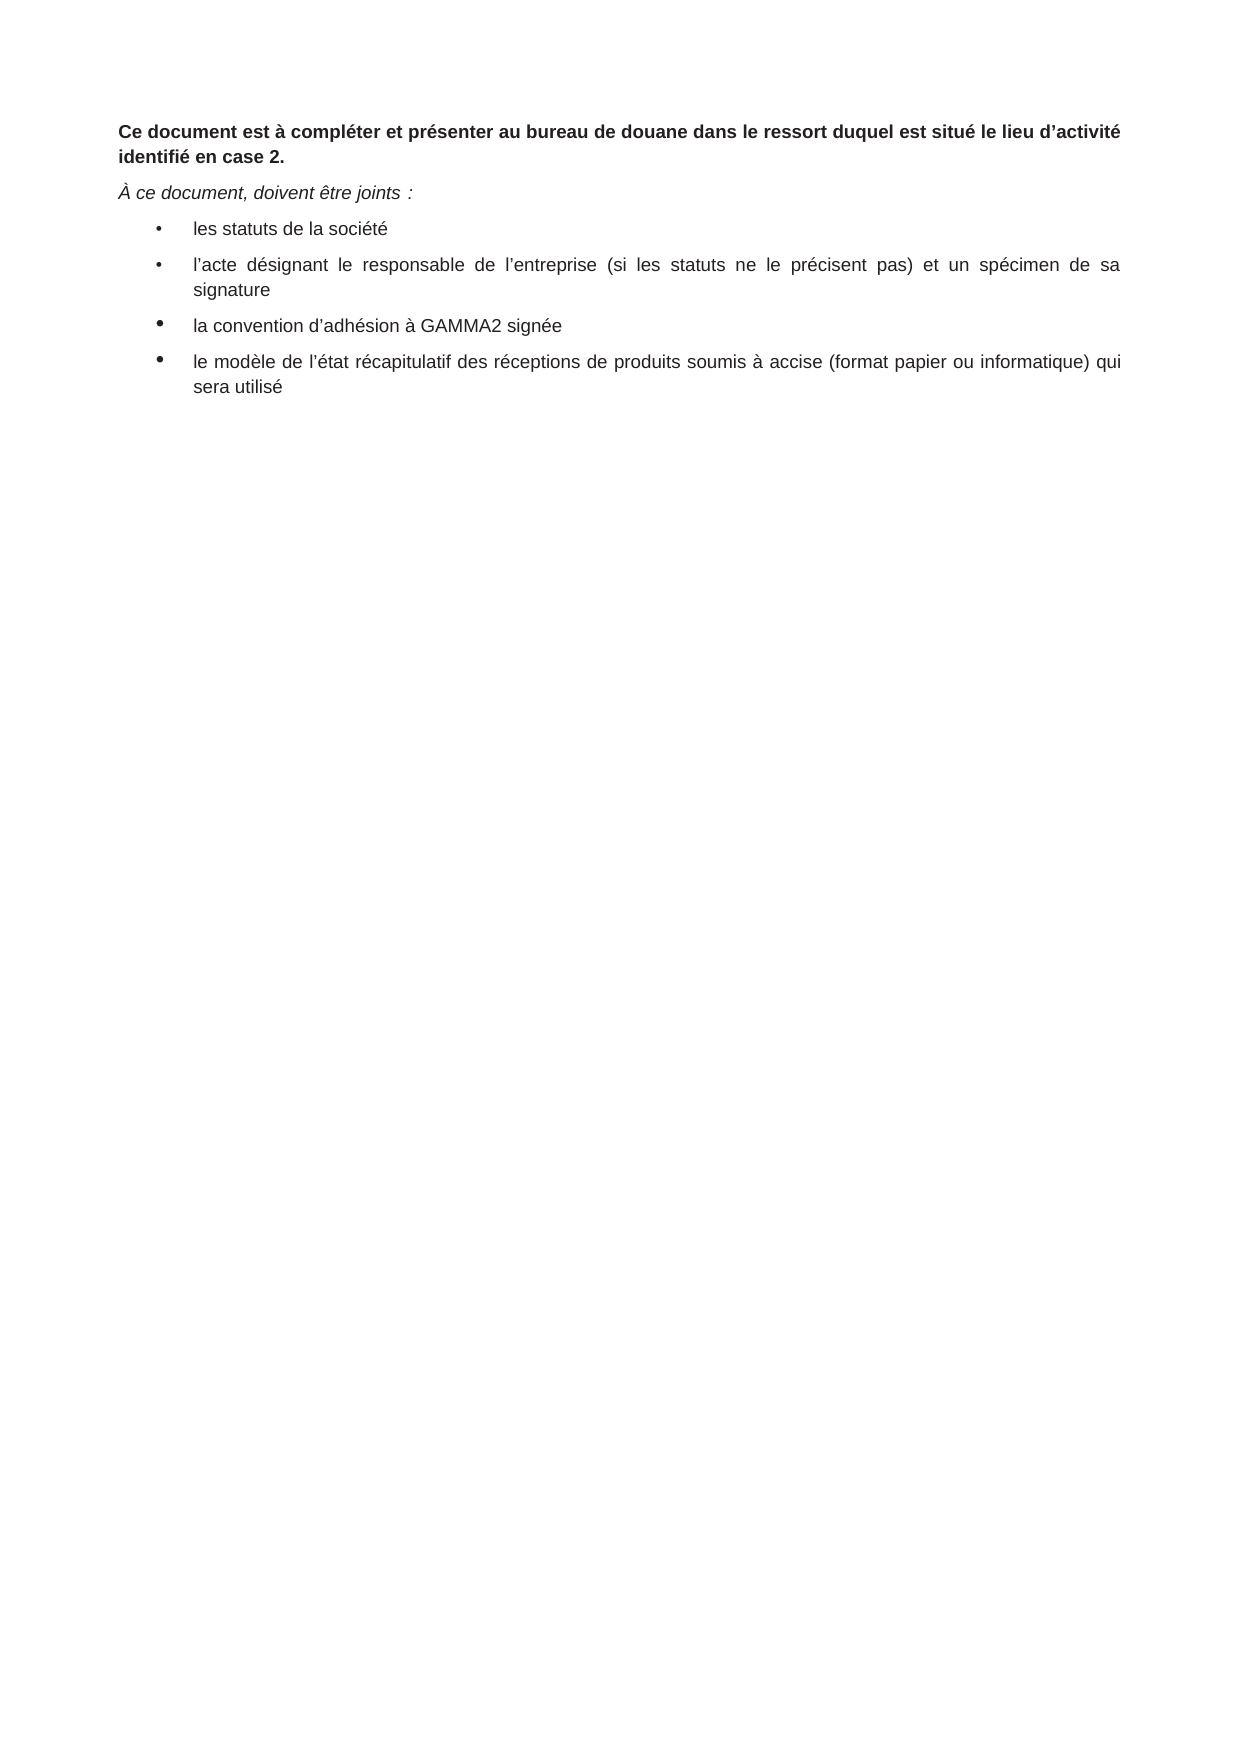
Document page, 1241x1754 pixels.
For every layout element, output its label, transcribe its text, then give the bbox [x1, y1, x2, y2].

list les statuts de la société [156, 215, 1122, 240]
list le modèle de l’état récapitulatif des réceptions de produits soumis à accise (format papier ou informatique) qui sera utilisé [156, 348, 1122, 399]
text Ce document est à compléter et présenter au bureau de douane dans le ressort duquel est situé le lieu d’activité identifié en case 2. [118, 118, 1122, 168]
list l’acte désignant le responsable de l’entreprise (si les statuts ne le précisent pas) et un spécimen de sa signature [156, 251, 1122, 302]
list la convention d’adhésion à GAMMA2 signée [156, 312, 1122, 337]
text À ce document, doivent être joints : [118, 179, 1122, 204]
